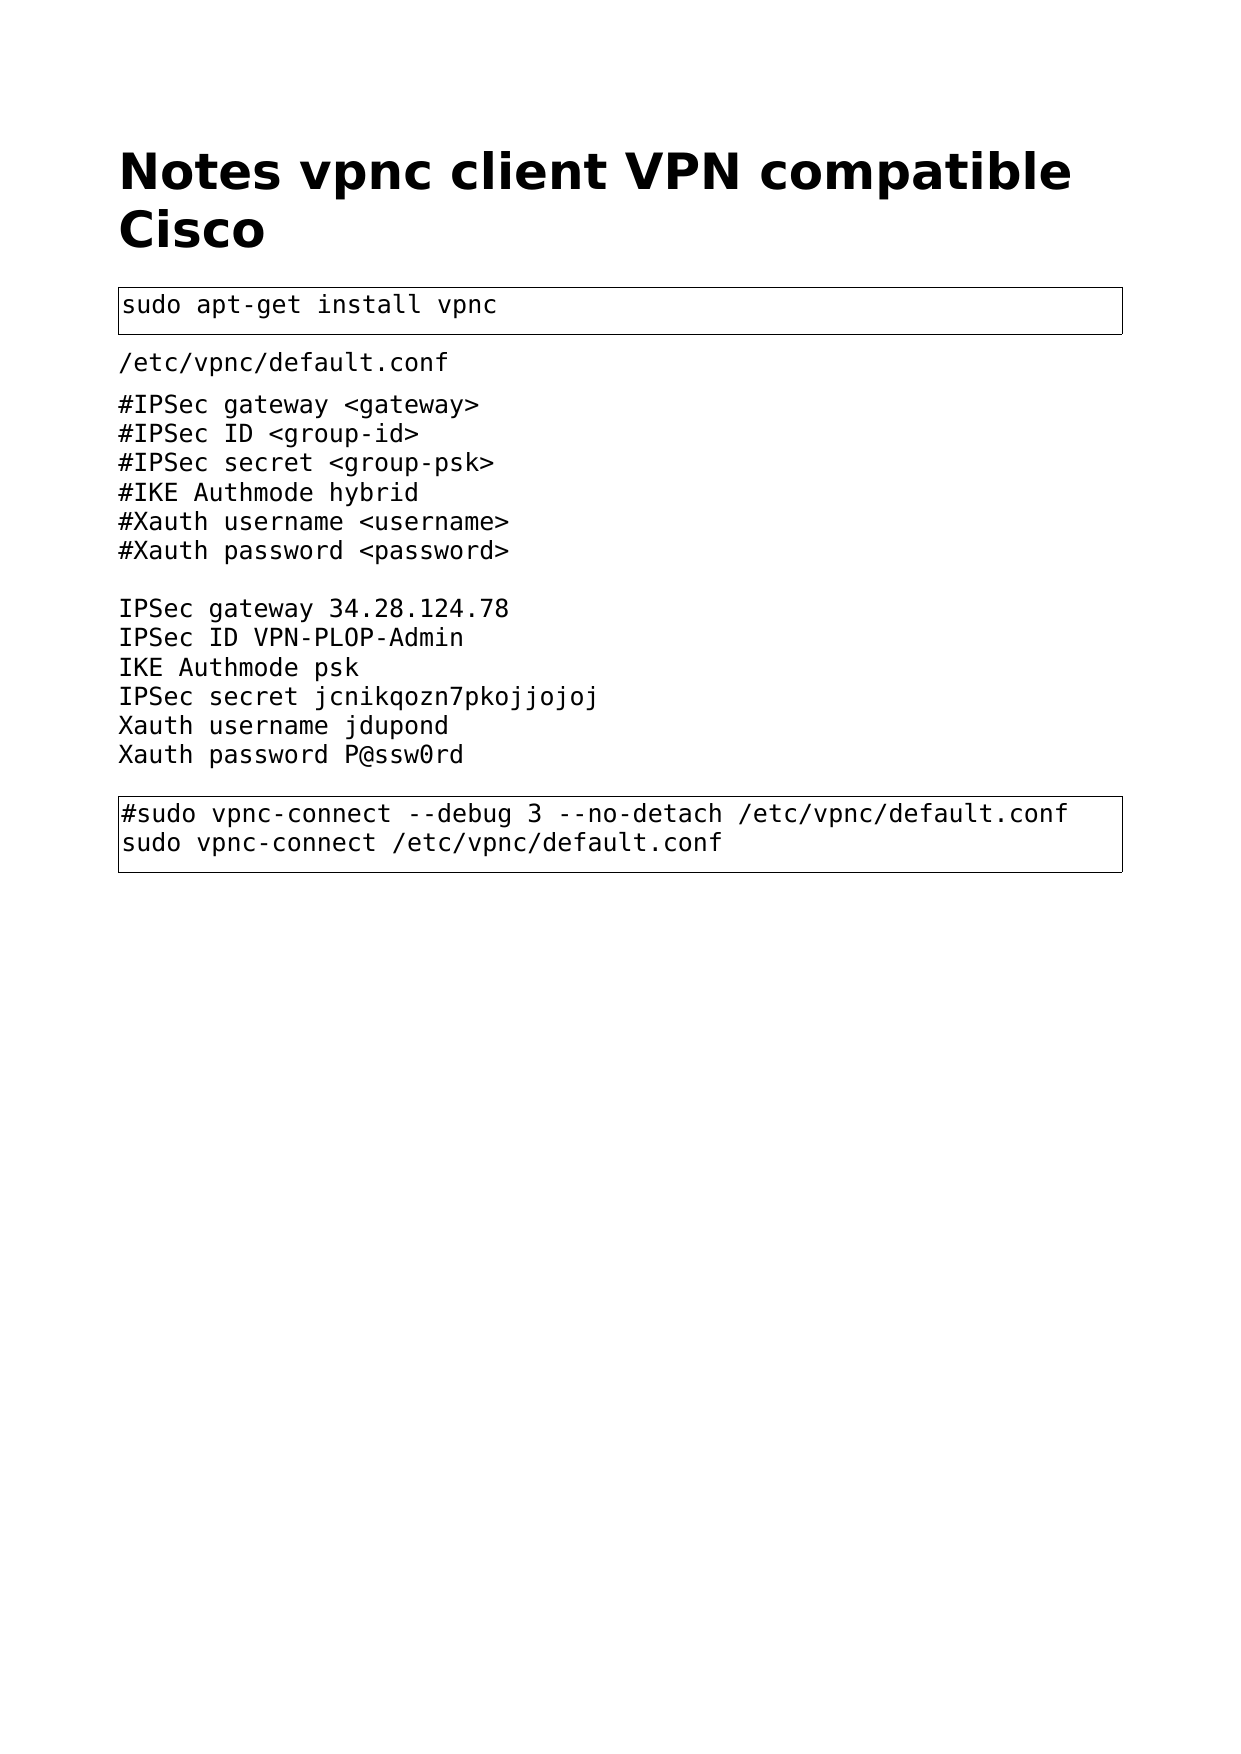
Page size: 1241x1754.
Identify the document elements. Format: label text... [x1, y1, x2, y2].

table_header sudo apt-get install vpnc [119, 288, 1122, 334]
subtitle Notes vpnc client VPN compatible Cisco [118, 143, 1122, 259]
text #IPSec gateway <gateway> #IPSec ID <group-id> #IPSec secret <group-psk> #IKE Authmode hybrid #Xauth username <username> #Xauth password <password> IPSec gateway 34.28.124.78 IPSec ID VPN-PLOP-Admin IKE Authmode psk IPSec secret jcnikqozn7pkojjojoj Xauth username jdupond Xauth password P@ssw0rd [118, 390, 1122, 769]
text /etc/vpnc/default.conf [118, 349, 1122, 378]
table_header #sudo vpnc-connect --debug 3 --no-detach /etc/vpnc/default.conf sudo vpnc-connect /etc/vpnc/default.conf [119, 797, 1122, 872]
